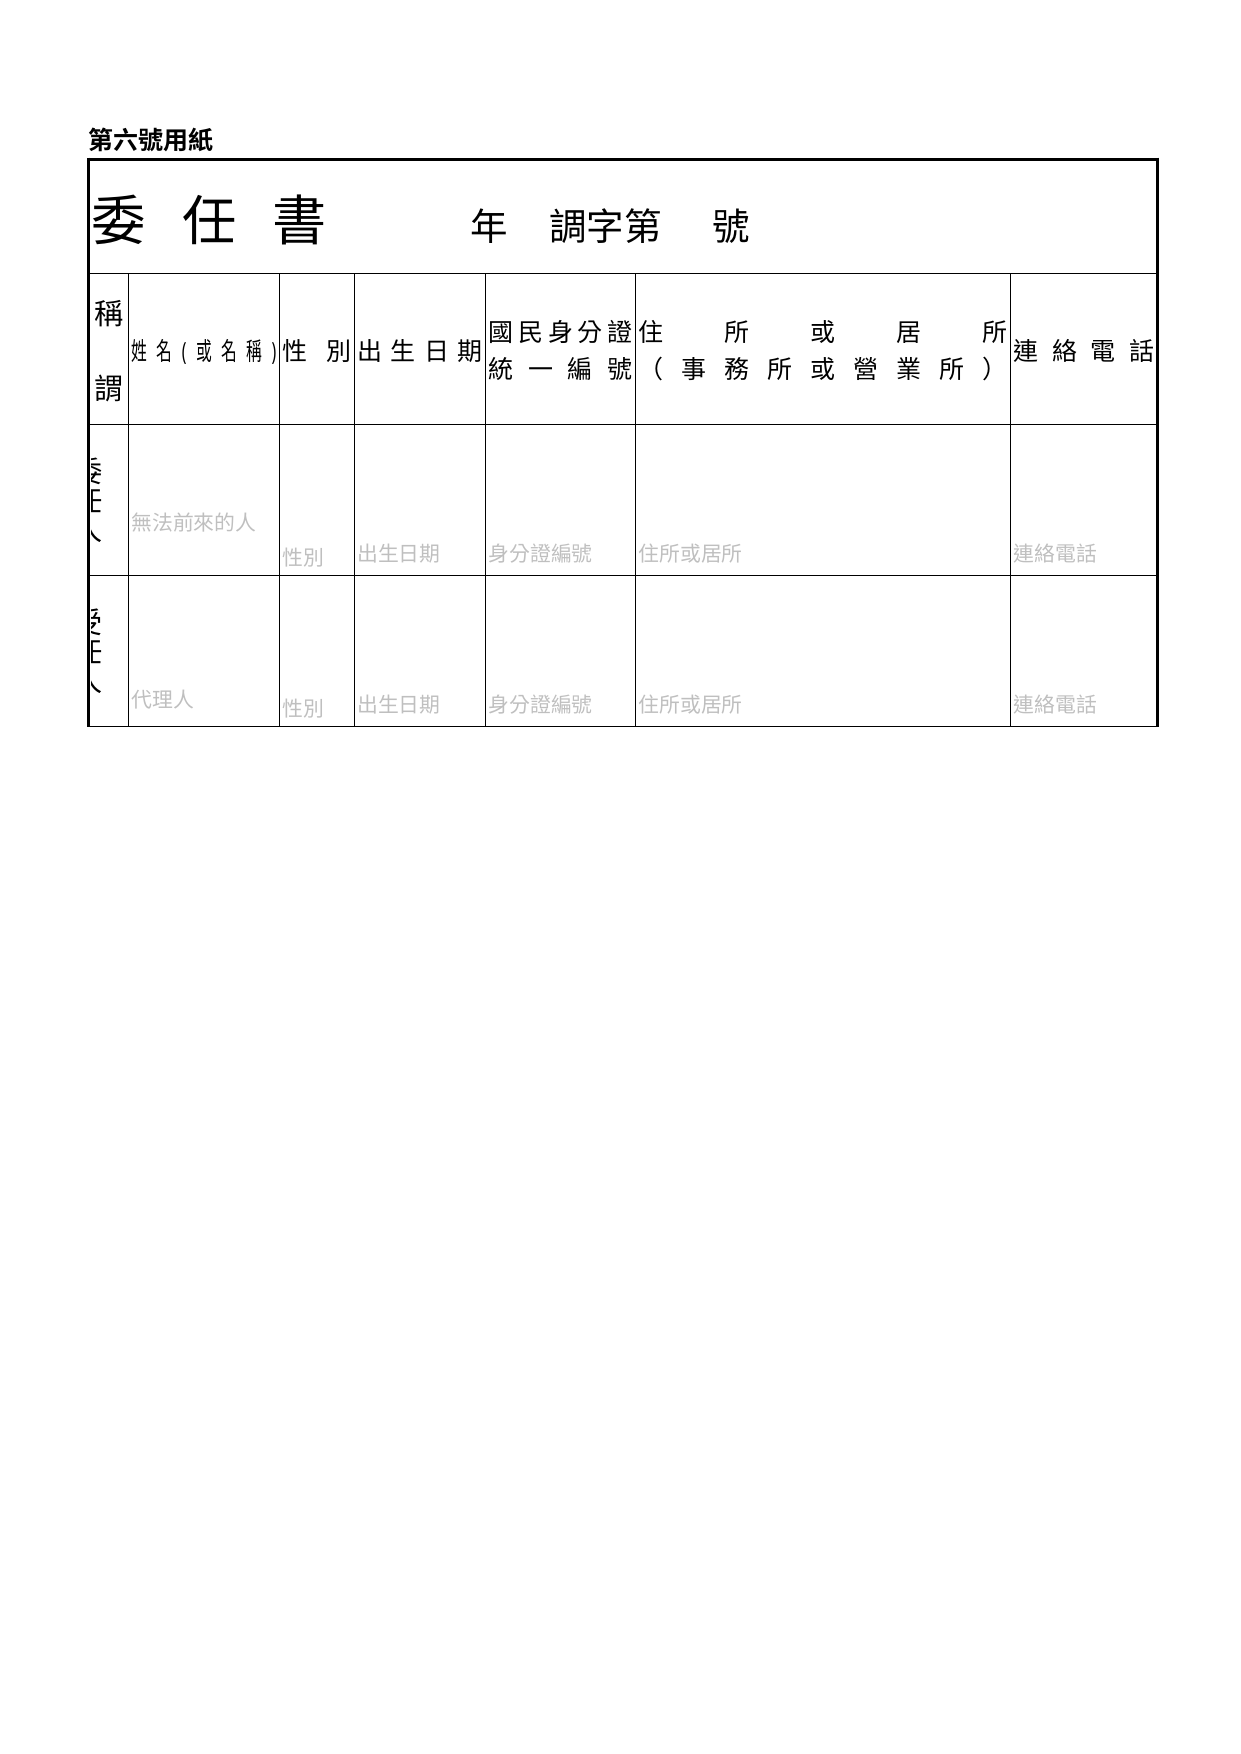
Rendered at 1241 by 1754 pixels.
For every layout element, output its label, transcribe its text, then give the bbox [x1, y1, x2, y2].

table_header 委 任 書 年 調字第 號 [90, 161, 1156, 273]
table_cell 性別 [280, 425, 354, 575]
table_cell 住所或居所 （事務所或營業所） [636, 274, 1010, 424]
table_cell 性別 [280, 274, 354, 424]
table_cell 國民身分證 統一編號 [486, 274, 635, 424]
table_cell 委任人 [90, 425, 128, 575]
table_cell 出生日期 [355, 274, 485, 424]
table_cell 無法前來的人 [129, 425, 279, 575]
table_cell 稱謂 [90, 274, 128, 424]
text 第六號用紙 [89, 120, 1163, 157]
table_cell 連絡電話 [1011, 274, 1156, 424]
table_cell 出生日期 [355, 425, 485, 575]
table_cell 連絡電話 [1011, 576, 1156, 726]
table_cell 住所或居所 [636, 576, 1010, 726]
table_cell 出生日期 [355, 576, 485, 726]
table_cell 姓名(或名稱) [129, 274, 279, 424]
table_cell 住所或居所 [636, 425, 1010, 575]
table_cell 性別 [280, 576, 354, 726]
table_cell 身分證編號 [486, 576, 635, 726]
table_cell 身分證編號 [486, 425, 635, 575]
table_cell 受任人 [90, 576, 128, 726]
table_cell 連絡電話 [1011, 425, 1156, 575]
table_cell 代理人 [129, 576, 279, 726]
